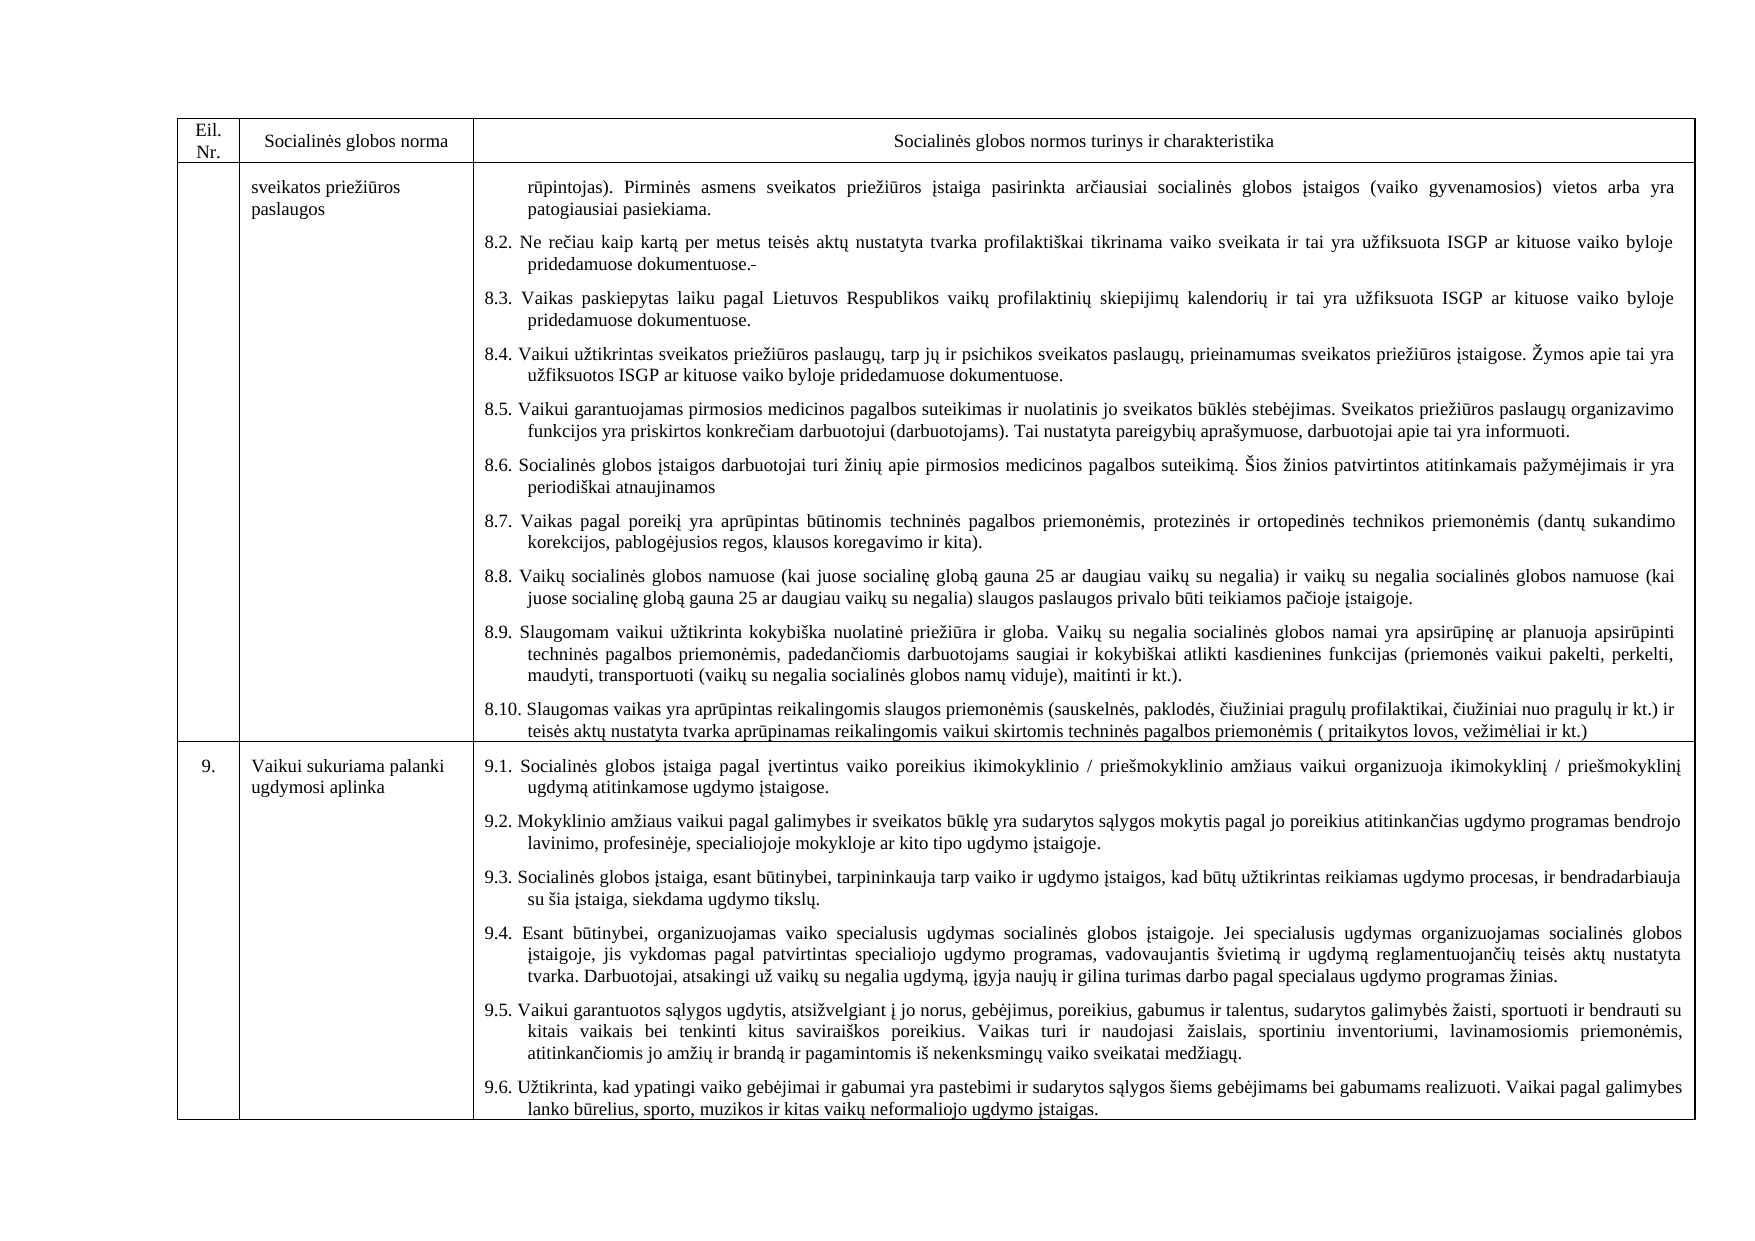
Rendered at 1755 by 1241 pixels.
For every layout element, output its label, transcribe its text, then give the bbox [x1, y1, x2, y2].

table_cell rūpintojas). Pirminės asmens sveikatos priežiūros įstaiga pasirinkta arčiausiai socialinės globos įstaigos (vaiko gyvenamosios) vietos arba yra patogiausiai pasiekiama. 8.2. Ne rečiau kaip kartą per metus teisės aktų nustatyta tvarka profilaktiškai tikrinama vaiko sveikata ir tai yra užfiksuota ISGP ar kituose vaiko byloje pridedamuose dokumentuose. 8.3. Vaikas paskiepytas laiku pagal Lietuvos Respublikos vaikų profilaktinių skiepijimų kalendorių ir tai yra užfiksuota ISGP ar kituose vaiko byloje pridedamuose dokumentuose. 8.4. Vaikui užtikrintas sveikatos priežiūros paslaugų, tarp jų ir psichikos sveikatos paslaugų, prieinamumas sveikatos priežiūros įstaigose. Žymos apie tai yra užfiksuotos ISGP ar kituose vaiko byloje pridedamuose dokumentuose. 8.5. Vaikui garantuojamas pirmosios medicinos pagalbos suteikimas ir nuolatinis jo sveikatos būklės stebėjimas. Sveikatos priežiūros paslaugų organizavimo funkcijos yra priskirtos konkrečiam darbuotojui (darbuotojams). Tai nustatyta pareigybių aprašymuose, darbuotojai apie tai yra informuoti. 8.6. Socialinės globos įstaigos darbuotojai turi žinių apie pirmosios medicinos pagalbos suteikimą. Šios žinios patvirtintos atitinkamais pažymėjimais ir yra periodiškai atnaujinamos 8.7. Vaikas pagal poreikį yra aprūpintas būtinomis techninės pagalbos priemonėmis, protezinės ir ortopedinės technikos priemonėmis (dantų sukandimo korekcijos, pablogėjusios regos, klausos koregavimo ir kita). 8.8. Vaikų socialinės globos namuose (kai juose socialinę globą gauna 25 ar daugiau vaikų su negalia) ir vaikų su negalia socialinės globos namuose (kai juose socialinę globą gauna 25 ar daugiau vaikų su negalia) slaugos paslaugos privalo būti teikiamos pačioje įstaigoje. 8.9. Slaugomam vaikui užtikrinta kokybiška nuolatinė priežiūra ir globa. Vaikų su negalia socialinės globos namai yra apsirūpinę ar planuoja apsirūpinti techninės pagalbos priemonėmis, padedančiomis darbuotojams saugiai ir kokybiškai atlikti kasdienines funkcijas (priemonės vaikui pakelti, perkelti, maudyti, transportuoti (vaikų su negalia socialinės globos namų viduje), maitinti ir kt.). 8.10. Slaugomas vaikas yra aprūpintas reikalingomis slaugos priemonėmis (sauskelnės, paklodės, čiužiniai pragulų profilaktikai, čiužiniai nuo pragulų ir kt.) ir teisės aktų nustatyta tvarka aprūpinamas reikalingomis vaikui skirtomis techninės pagalbos priemonėmis ( pritaikytos lovos, vežimėliai ir kt.) [474, 163, 1694, 741]
table_cell Vaikui sukuriama palanki ugdymosi aplinka [240, 742, 473, 1119]
table_cell 9.1. Socialinės globos įstaiga pagal įvertintus vaiko poreikius ikimokyklinio / priešmokyklinio amžiaus vaikui organizuoja ikimokyklinį / priešmokyklinį ugdymą atitinkamose ugdymo įstaigose. 9.2. Mokyklinio amžiaus vaikui pagal galimybes ir sveikatos būklę yra sudarytos sąlygos mokytis pagal jo poreikius atitinkančias ugdymo programas bendrojo lavinimo, profesinėje, specialiojoje mokykloje ar kito tipo ugdymo įstaigoje. 9.3. Socialinės globos įstaiga, esant būtinybei, tarpininkauja tarp vaiko ir ugdymo įstaigos, kad būtų užtikrintas reikiamas ugdymo procesas, ir bendradarbiauja su šia įstaiga, siekdama ugdymo tikslų. 9.4. Esant būtinybei, organizuojamas vaiko specialusis ugdymas socialinės globos įstaigoje. Jei specialusis ugdymas organizuojamas socialinės globos įstaigoje, jis vykdomas pagal patvirtintas specialiojo ugdymo programas, vadovaujantis švietimą ir ugdymą reglamentuojančių teisės aktų nustatyta tvarka. Darbuotojai, atsakingi už vaikų su negalia ugdymą, įgyja naujų ir gilina turimas darbo pagal specialaus ugdymo programas žinias. 9.5. Vaikui garantuotos sąlygos ugdytis, atsižvelgiant į jo norus, gebėjimus, poreikius, gabumus ir talentus, sudarytos galimybės žaisti, sportuoti ir bendrauti su kitais vaikais bei tenkinti kitus saviraiškos poreikius. Vaikas turi ir naudojasi žaislais, sportiniu inventoriumi, lavinamosiomis priemonėmis, atitinkančiomis jo amžių ir brandą ir pagamintomis iš nekenksmingų vaiko sveikatai medžiagų. 9.6. Užtikrinta, kad ypatingi vaiko gebėjimai ir gabumai yra pastebimi ir sudarytos sąlygos šiems gebėjimams bei gabumams realizuoti. Vaikai pagal galimybes lanko būrelius, sporto, muzikos ir kitas vaikų neformaliojo ugdymo įstaigas. [474, 742, 1694, 1119]
table_cell sveikatos priežiūros paslaugos [240, 163, 473, 741]
table_cell 9. [178, 742, 239, 1119]
table_header Socialinės globos norma [240, 119, 473, 162]
table_cell [178, 163, 239, 741]
table_header Socialinės globos normos turinys ir charakteristika [474, 119, 1694, 162]
table_header Eil. Nr. [178, 119, 239, 162]
